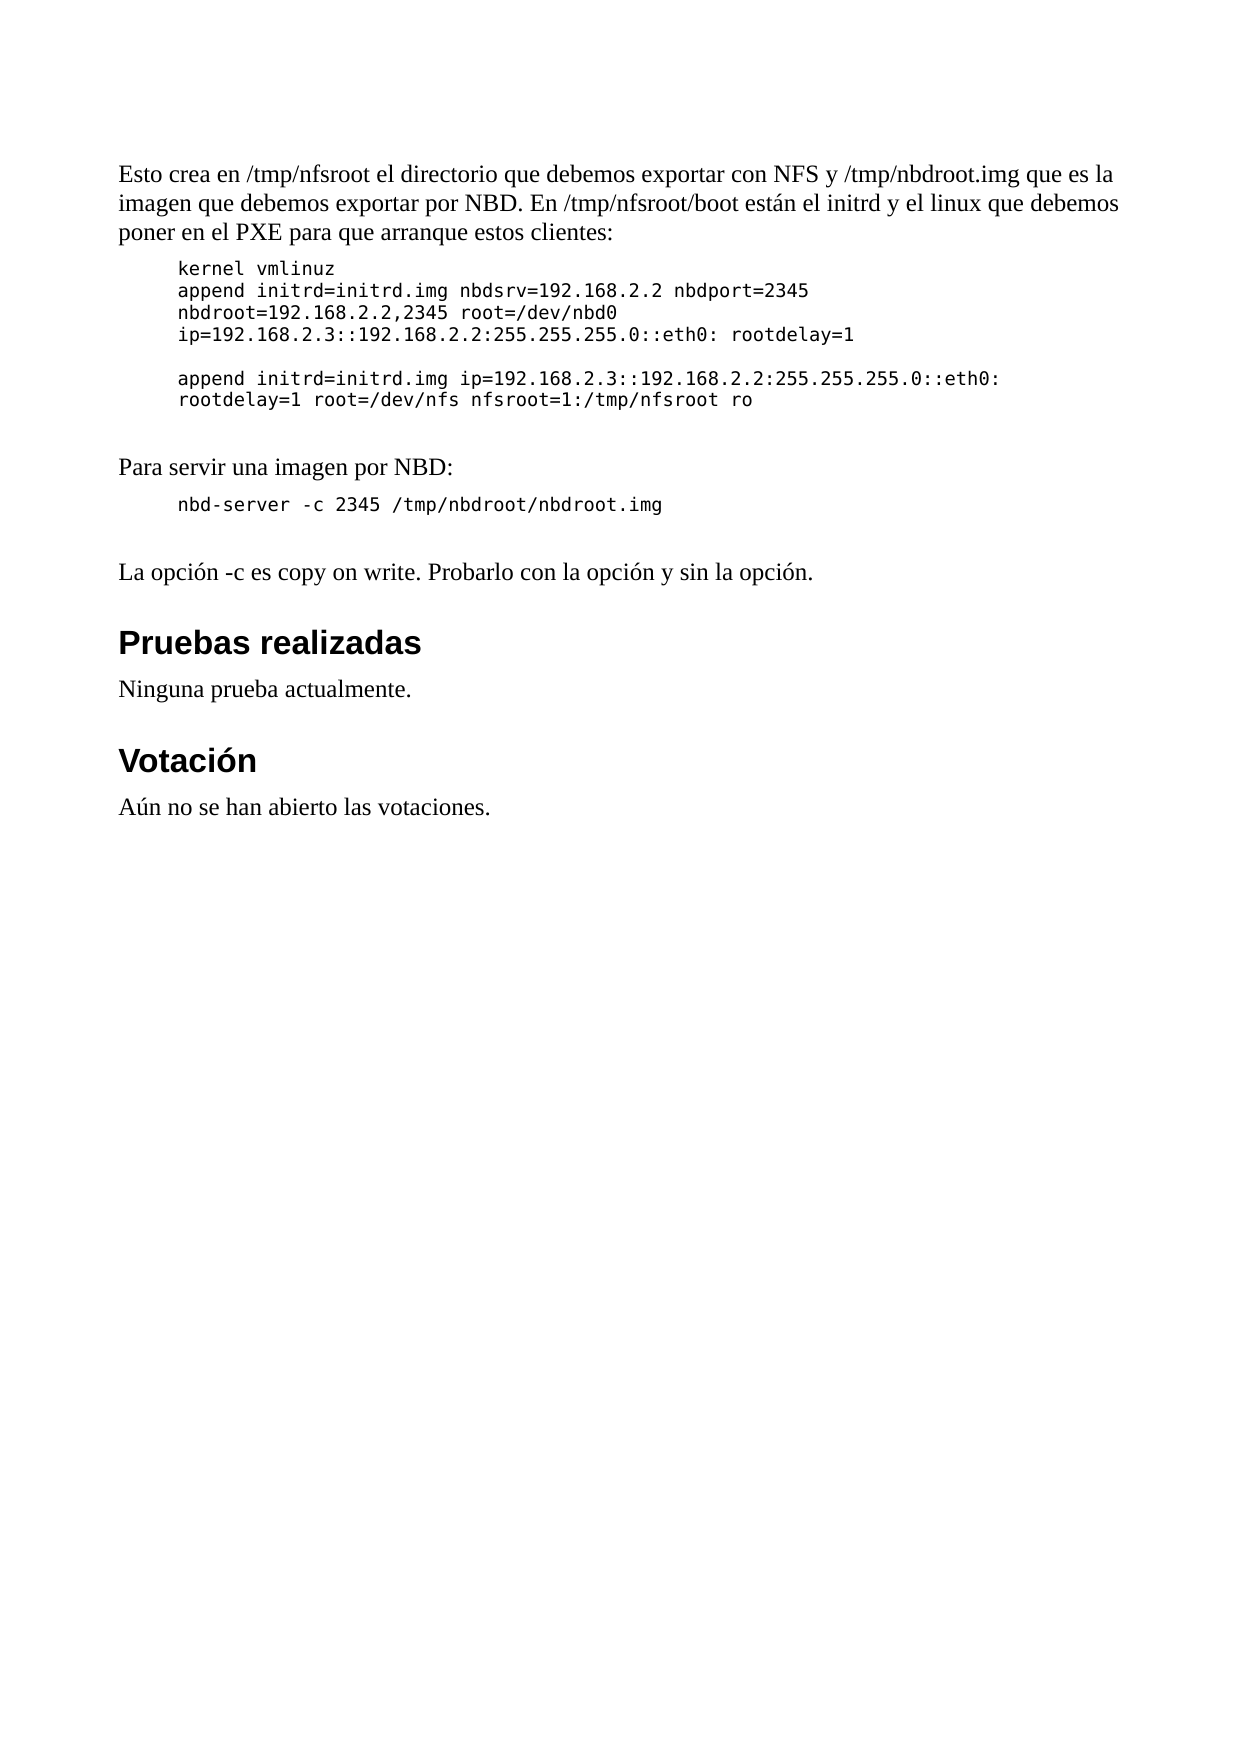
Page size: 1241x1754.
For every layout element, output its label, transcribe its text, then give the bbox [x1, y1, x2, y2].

text Ninguna prueba actualmente. [118, 674, 1122, 703]
text Aún no se han abierto las votaciones. [118, 792, 1122, 820]
text Para servir una imagen por NBD: [118, 452, 1122, 481]
subtitle Pruebas realizadas [118, 623, 1122, 662]
subtitle Votación [118, 741, 1122, 779]
text nbd-server -c 2345 /tmp/nbdroot/nbdroot.img [177, 494, 1063, 516]
text Esto crea en /tmp/nfsroot el directorio que debemos exportar con NFS y /tmp/nbdroot.img que es la imagen que debemos exportar por NBD. En /tmp/nfsroot/boot están el initrd y el linux que debemos poner en el PXE para que arranque estos clientes: [118, 159, 1122, 246]
text kernel vmlinuz append initrd=initrd.img nbdsrv=192.168.2.2 nbdport=2345 nbdroot=192.168.2.2,2345 root=/dev/nbd0 ip=192.168.2.3::192.168.2.2:255.255.255.0::eth0: rootdelay=1 append initrd=initrd.img ip=192.168.2.3::192.168.2.2:255.255.255.0::eth0: rootdelay=1 root=/dev/nfs nfsroot=1:/tmp/nfsroot ro [177, 258, 1063, 411]
text La opción -c es copy on write. Probarlo con la opción y sin la opción. [118, 557, 1122, 586]
